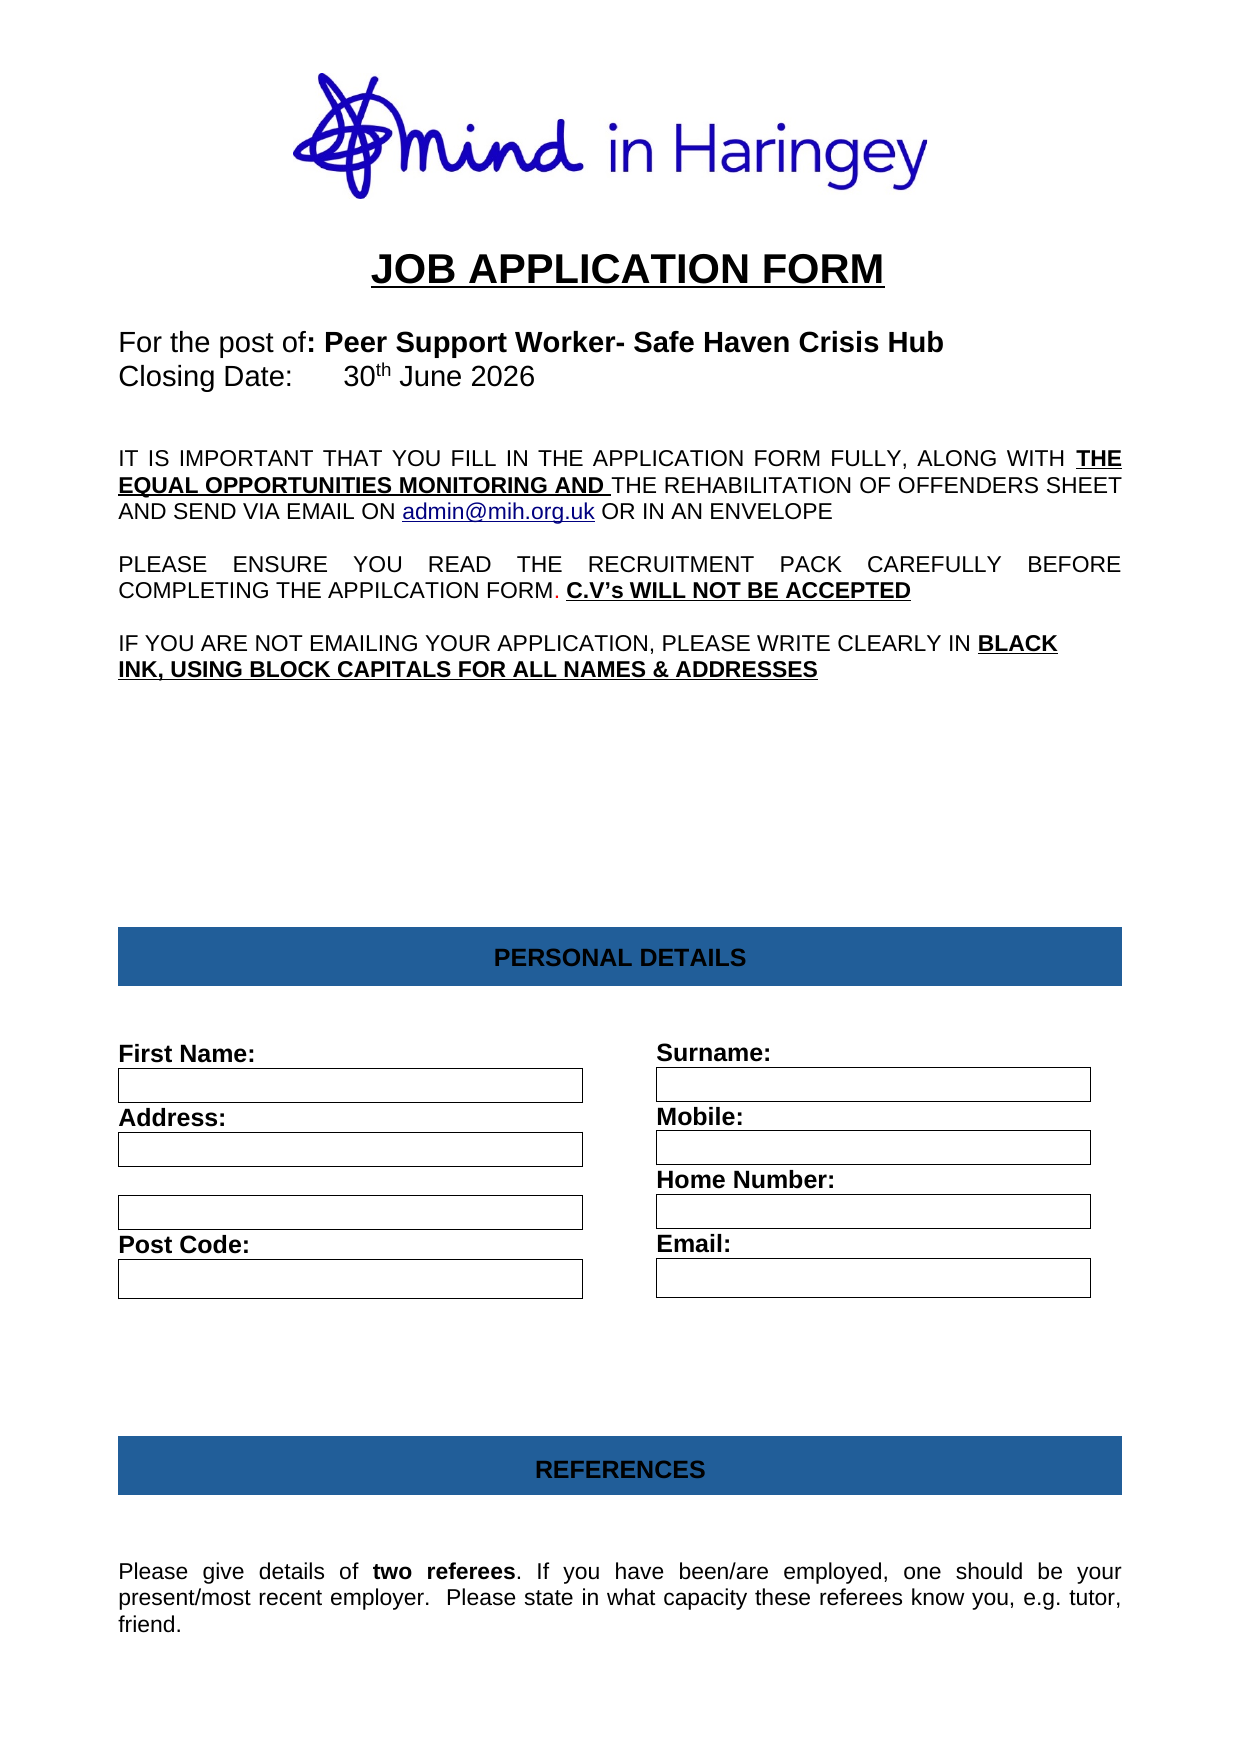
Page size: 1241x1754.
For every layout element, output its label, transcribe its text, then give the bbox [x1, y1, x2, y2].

text Address: [118, 1103, 583, 1132]
text Closing Date: 30th June 2026 [118, 359, 1122, 392]
text Surname: [656, 1038, 1091, 1067]
text For the post of: Peer Support Worker- Safe Haven Crisis Hub [118, 325, 1122, 359]
text Please give details of two referees. If you have been/are employed, one should be your present/most recent employer. Please state in what capacity these referees know you, e.g. tutor, friend. [118, 1558, 1122, 1637]
text Post Code: [118, 1230, 583, 1259]
text Home Number: [656, 1165, 1091, 1194]
text PLEASE ENSURE YOU READ THE RECRUITMENT PACK CAREFULLY BEFORE COMPLETING THE APPILCATION FORM. C.V’s WILL NOT BE ACCEPTED [118, 551, 1122, 603]
text JOB APPLICATION FORM [118, 244, 1122, 292]
text IT IS IMPORTANT THAT YOU FILL IN THE APPLICATION FORM FULLY, ALONG WITH THE EQUAL OPPORTUNITIES MONITORING AND THE REHABILITATION OF OFFENDERS SHEET AND SEND VIA EMAIL ON admin@mih.org.uk OR IN AN ENVELOPE [118, 445, 1122, 524]
table_header PERSONAL DETAILS [118, 927, 1122, 986]
table_header REFERENCES [118, 1436, 1122, 1495]
text IF YOU ARE NOT EMAILING YOUR APPLICATION, PLEASE WRITE CLEARLY IN BLACK [118, 630, 1122, 656]
text Mobile: [656, 1102, 1091, 1130]
text Email: [656, 1229, 1091, 1258]
text INK, USING BLOCK CAPITALS FOR ALL NAMES & ADDRESSES [118, 656, 1122, 682]
text First Name: [118, 1039, 583, 1068]
